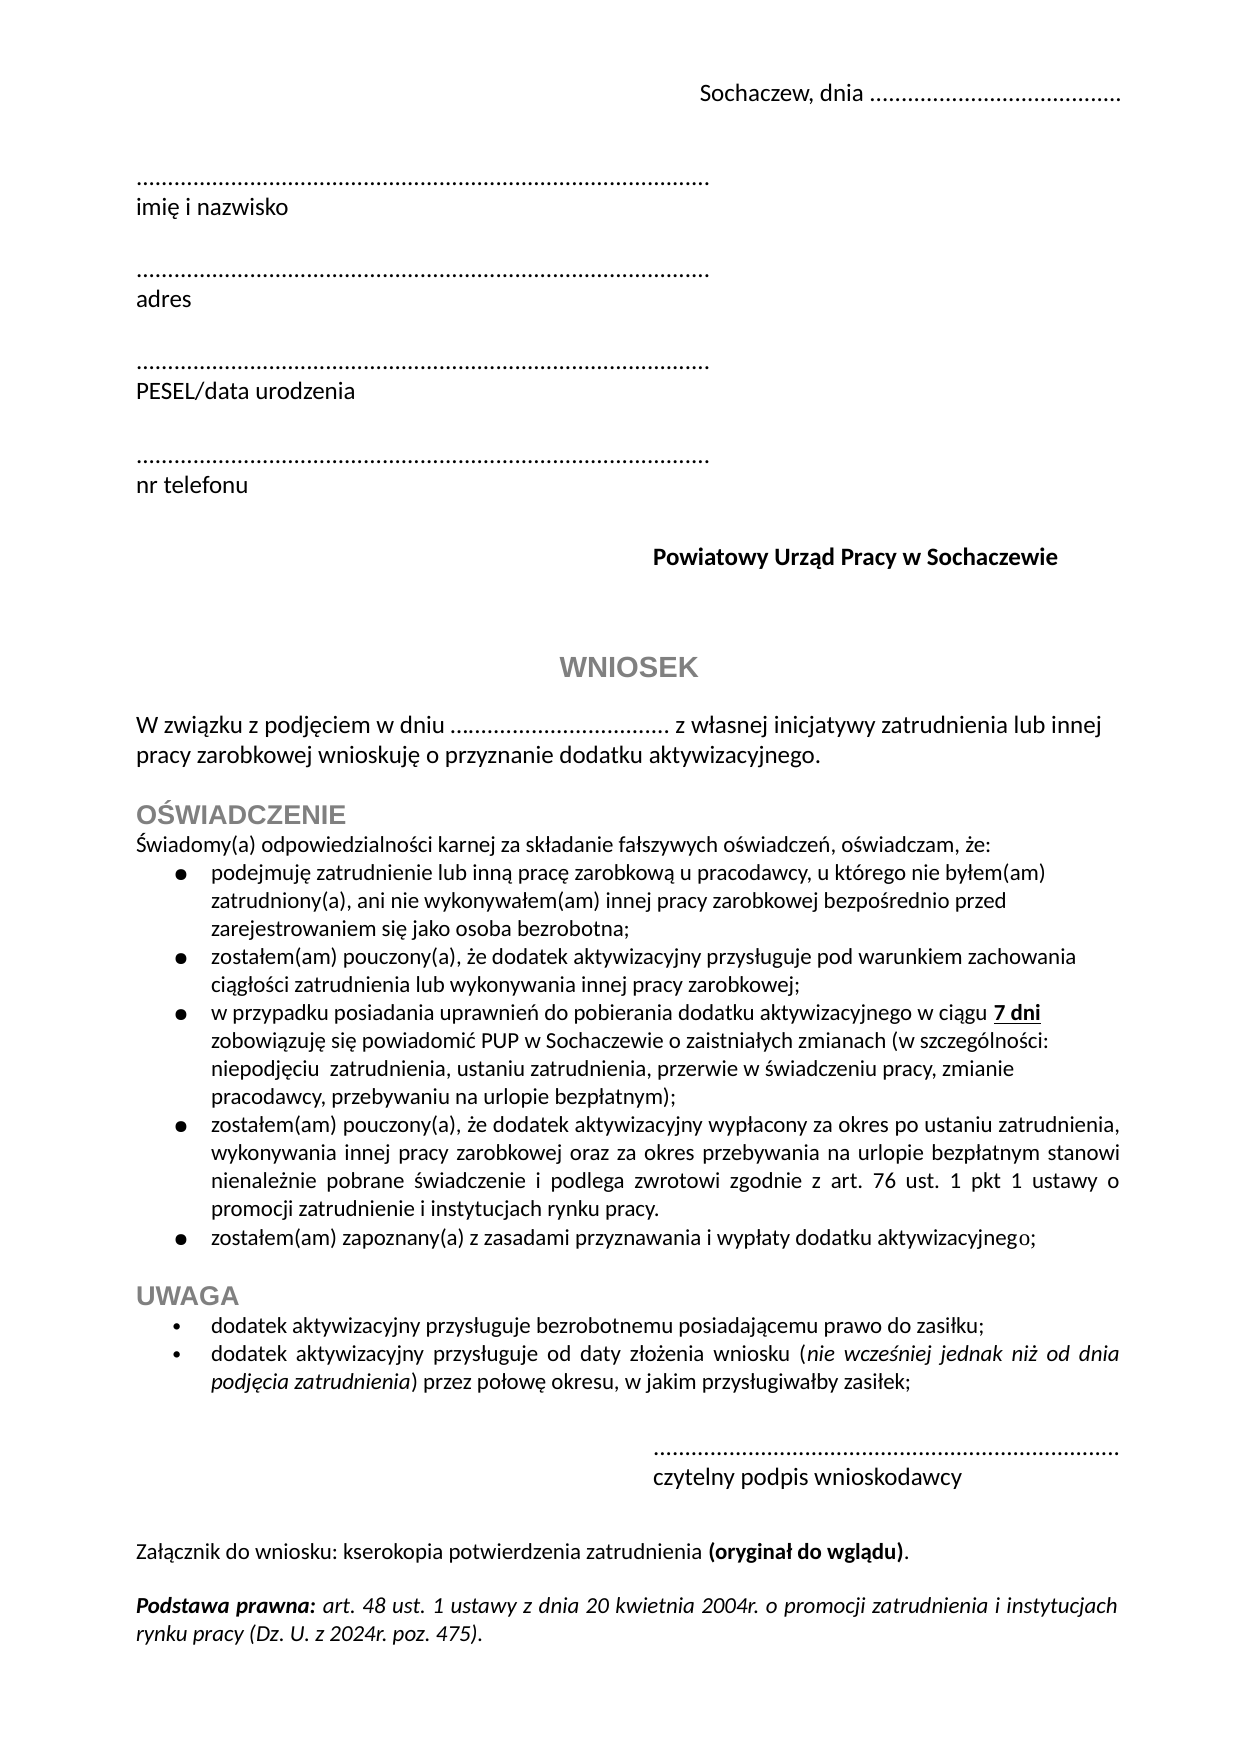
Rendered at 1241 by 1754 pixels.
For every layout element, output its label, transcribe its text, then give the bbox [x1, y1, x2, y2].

text Świadomy(a) odpowiedzialności karnej za składanie fałszywych oświadczeń, oświadczam, że: [136, 830, 1128, 858]
subtitle WNIOSEK [136, 650, 1122, 684]
text imię i nazwisko [136, 191, 1122, 222]
subtitle UWAGA [136, 1279, 1122, 1311]
text W związku z podjęciem w dniu …................................ z własnej inicjatywy zatrudnienia lub innej pracy zarobkowej wnioskuję o przyznanie dodatku aktywizacyjnego. [136, 709, 1128, 770]
list podejmuję zatrudnienie lub inną pracę zarobkową u pracodawcy, u którego nie byłem(am) zatrudniony(a), ani nie wykonywałem(am) innej pracy zarobkowej bezpośrednio przed zarejestrowaniem się jako osoba bezrobotna; [173, 858, 1122, 942]
list zostałem(am) pouczony(a), że dodatek aktywizacyjny przysługuje pod warunkiem zachowania ciągłości zatrudnienia lub wykonywania innej pracy zarobkowej; [173, 942, 1122, 998]
list dodatek aktywizacyjny przysługuje od daty złożenia wniosku (nie wcześniej jednak niż od dnia podjęcia zatrudnienia) przez połowę okresu, w jakim przysługiwałby zasiłek; [173, 1339, 1122, 1395]
list zostałem(am) zapoznany(a) z zasadami przyznawania i wypłaty dodatku aktywizacyjnego; [173, 1223, 1122, 1251]
list w przypadku posiadania uprawnień do pobierania dodatku aktywizacyjnego w ciągu 7 dni zobowiązuję się powiadomić PUP w Sochaczewie o zaistniałych zmianach (w szczególności: niepodjęciu zatrudnienia, ustaniu zatrudnienia, przerwie w świadczeniu pracy, zmianie pracodawcy, przebywaniu na urlopie bezpłatnym); [173, 998, 1122, 1111]
text PESEL/data urodzenia [136, 376, 1122, 406]
list dodatek aktywizacyjny przysługuje bezrobotnemu posiadającemu prawo do zasiłku; [173, 1311, 1122, 1339]
text Sochaczew, dnia ........................................ [136, 41, 1122, 108]
text ........................................................................................... [136, 345, 1122, 376]
text czytelny podpis wnioskodawcy [136, 1461, 1122, 1492]
text ........................................................................................... [136, 253, 1122, 283]
text .......................................................................... [136, 1431, 1122, 1461]
text Załącznik do wniosku: kserokopia potwierdzenia zatrudnienia (oryginał do wglądu). [136, 1537, 1122, 1565]
text nr telefonu [136, 469, 1122, 500]
text Podstawa prawna: art. 48 ust. 1 ustawy z dnia 20 kwietnia 2004r. o promocji zatrudnienia i instytucjach rynku pracy (Dz. U. z 2024r. poz. 475). [136, 1591, 1122, 1647]
list zostałem(am) pouczony(a), że dodatek aktywizacyjny wypłacony za okres po ustaniu zatrudnienia, wykonywania innej pracy zarobkowej oraz za okres przebywania na urlopie bezpłatnym stanowi nienależnie pobrane świadczenie i podlega zwrotowi zgodnie z art. 76 ust. 1 pkt 1 ustawy o promocji zatrudnienie i instytucjach rynku pracy. [173, 1111, 1122, 1223]
text ........................................................................................... [136, 161, 1122, 191]
text Powiatowy Urząd Pracy w Sochaczewie [136, 541, 1122, 571]
subtitle OŚWIADCZENIE [136, 799, 1122, 830]
text ........................................................................................... [136, 439, 1122, 469]
text adres [136, 283, 1122, 314]
